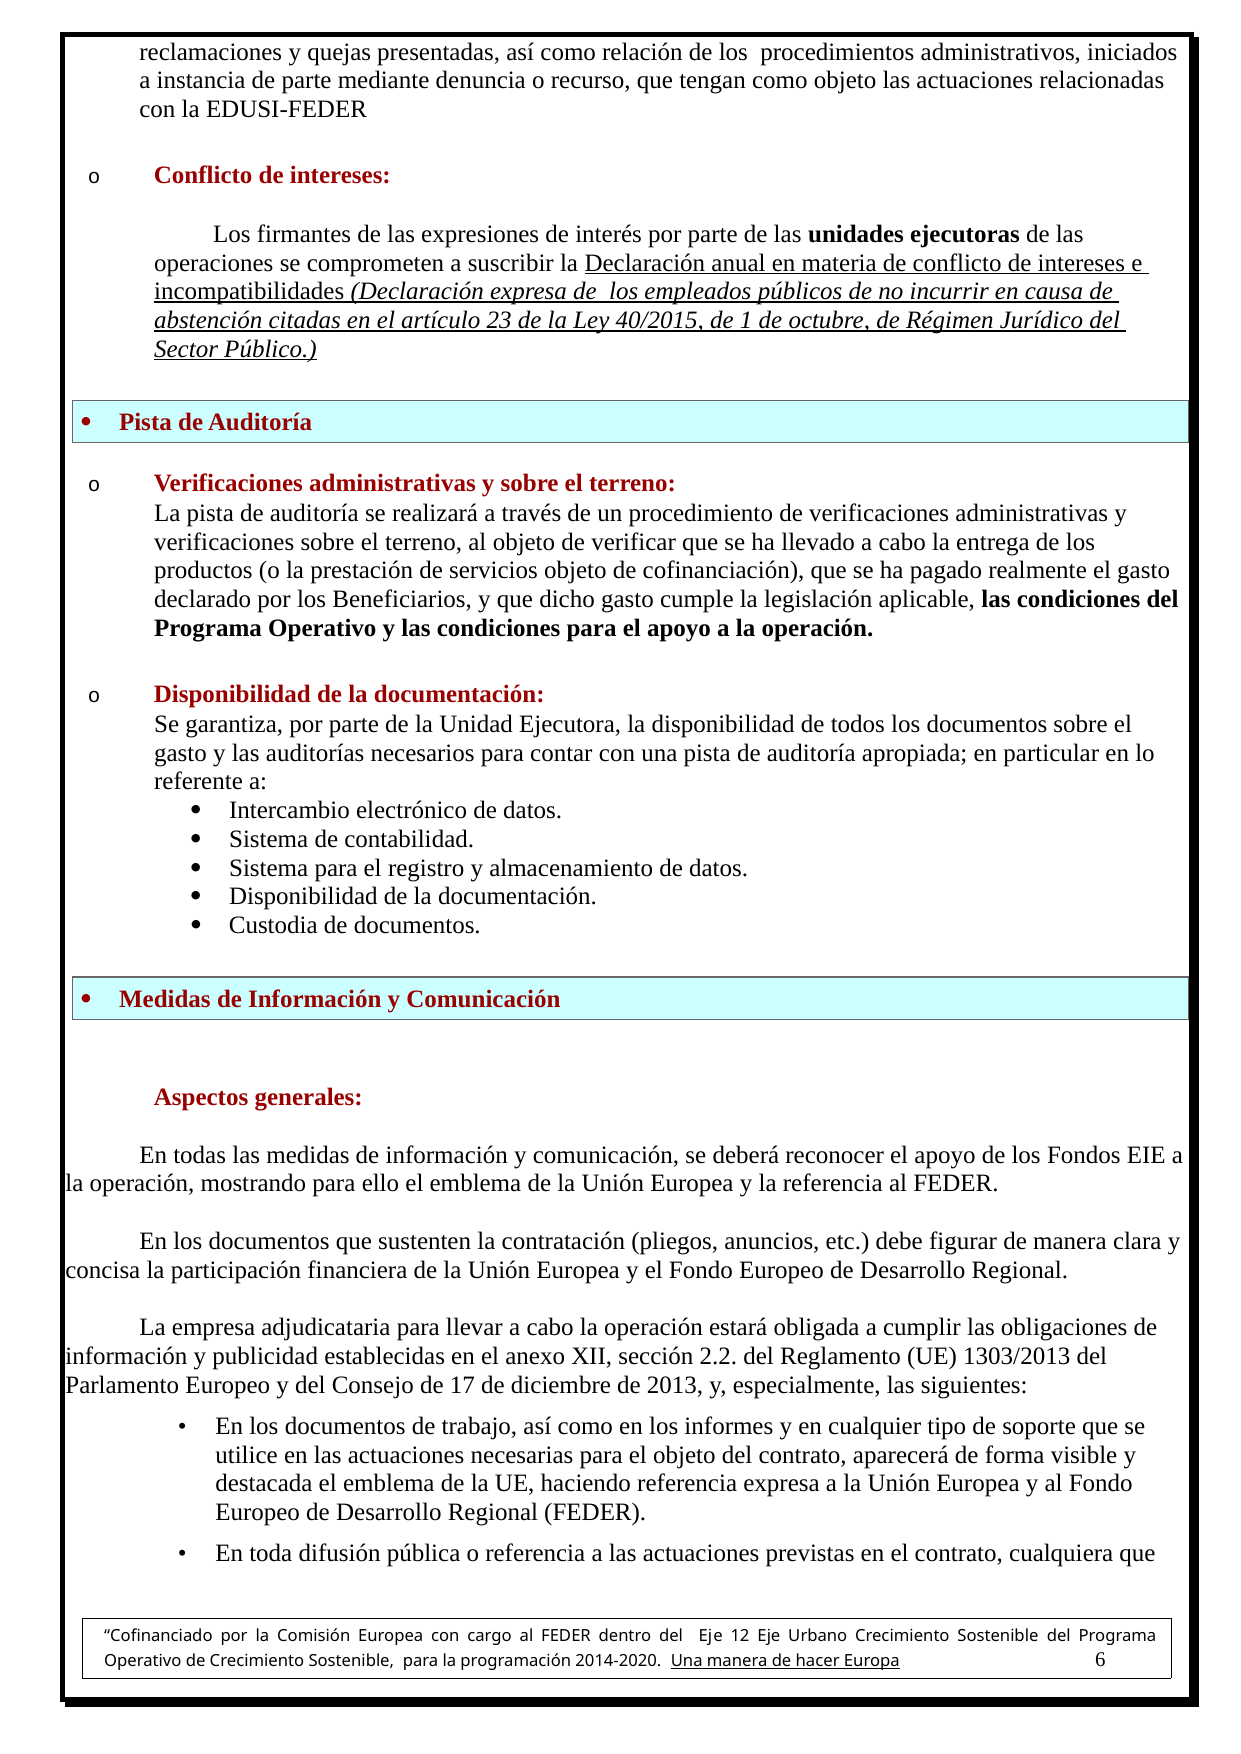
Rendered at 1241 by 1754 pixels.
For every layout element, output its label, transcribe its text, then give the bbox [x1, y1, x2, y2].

list Disponibilidad de la documentación. [191, 881, 1189, 910]
list Aspectos generales: [88, 1082, 1189, 1111]
list En los documentos que sustenten la contratación (pliegos, anuncios, etc.) debe figurar de manera clara y concisa la participación financiera de la Unión Europea y el Fondo Europeo de Desarrollo Regional. [65, 1226, 1189, 1283]
text reclamaciones y quejas presentadas, así como relación de los procedimientos administrativos, iniciados a instancia de parte mediante denuncia o recurso, que tengan como objeto las actuaciones relacionadas con la EDUSI-FEDER [139, 37, 1189, 123]
list La empresa adjudicataria para llevar a cabo la operación estará obligada a cumplir las obligaciones de información y publicidad establecidas en el anexo XII, sección 2.2. del Reglamento (UE) 1303/2013 del Parlamento Europeo y del Consejo de 17 de diciembre de 2013, y, especialmente, las siguientes: [65, 1312, 1189, 1398]
list En todas las medidas de información y comunicación, se deberá reconocer el apoyo de los Fondos EIE a la operación, mostrando para ello el emblema de la Unión Europea y la referencia al FEDER. [65, 1140, 1189, 1197]
list Intercambio electrónico de datos. [191, 795, 1189, 824]
list La pista de auditoría se realizará a través de un procedimiento de verificaciones administrativas y verificaciones sobre el terreno, al objeto de verificar que se ha llevado a cabo la entrega de los productos (o la prestación de servicios objeto de cofinanciación), que se ha pagado realmente el gasto declarado por los Beneficiarios, y que dicho gasto cumple la legislación aplicable, las condiciones del Programa Operativo y las condiciones para el apoyo a la operación. [154, 498, 1189, 642]
list Custodia de documentos. [192, 910, 1189, 939]
list Sistema de contabilidad. [191, 824, 1189, 853]
list Disponibilidad de la documentación: [88, 679, 1189, 709]
list Pista de Auditoría [73, 401, 1188, 442]
list En toda difusión pública o referencia a las actuaciones previstas en el contrato, cualquiera que [178, 1538, 1189, 1567]
list Verificaciones administrativas y sobre el terreno: [88, 468, 1189, 498]
list Sistema para el registro y almacenamiento de datos. [191, 853, 1189, 881]
list En los documentos de trabajo, así como en los informes y en cualquier tipo de soporte que se utilice en las actuaciones necesarias para el objeto del contrato, aparecerá de forma visible y destacada el emblema de la UE, haciendo referencia expresa a la Unión Europea y al Fondo Europeo de Desarrollo Regional (FEDER). [178, 1411, 1189, 1526]
list Conflicto de intereses: [88, 161, 1189, 190]
list Se garantiza, por parte de la Unidad Ejecutora, la disponibilidad de todos los documentos sobre el gasto y las auditorías necesarios para contar con una pista de auditoría apropiada; en particular en lo referente a: [154, 709, 1189, 795]
list Medidas de Información y Comunicación [73, 978, 1188, 1019]
list Los firmantes de las expresiones de interés por parte de las unidades ejecutoras de las operaciones se comprometen a suscribir la Declaración anual en materia de conflicto de intereses e incompatibilidades (Declaración expresa de los empleados públicos de no incurrir en causa de abstención citadas en el artículo 23 de la Ley 40/2015, de 1 de octubre, de Régimen Jurídico del Sector Público.) [154, 219, 1189, 363]
